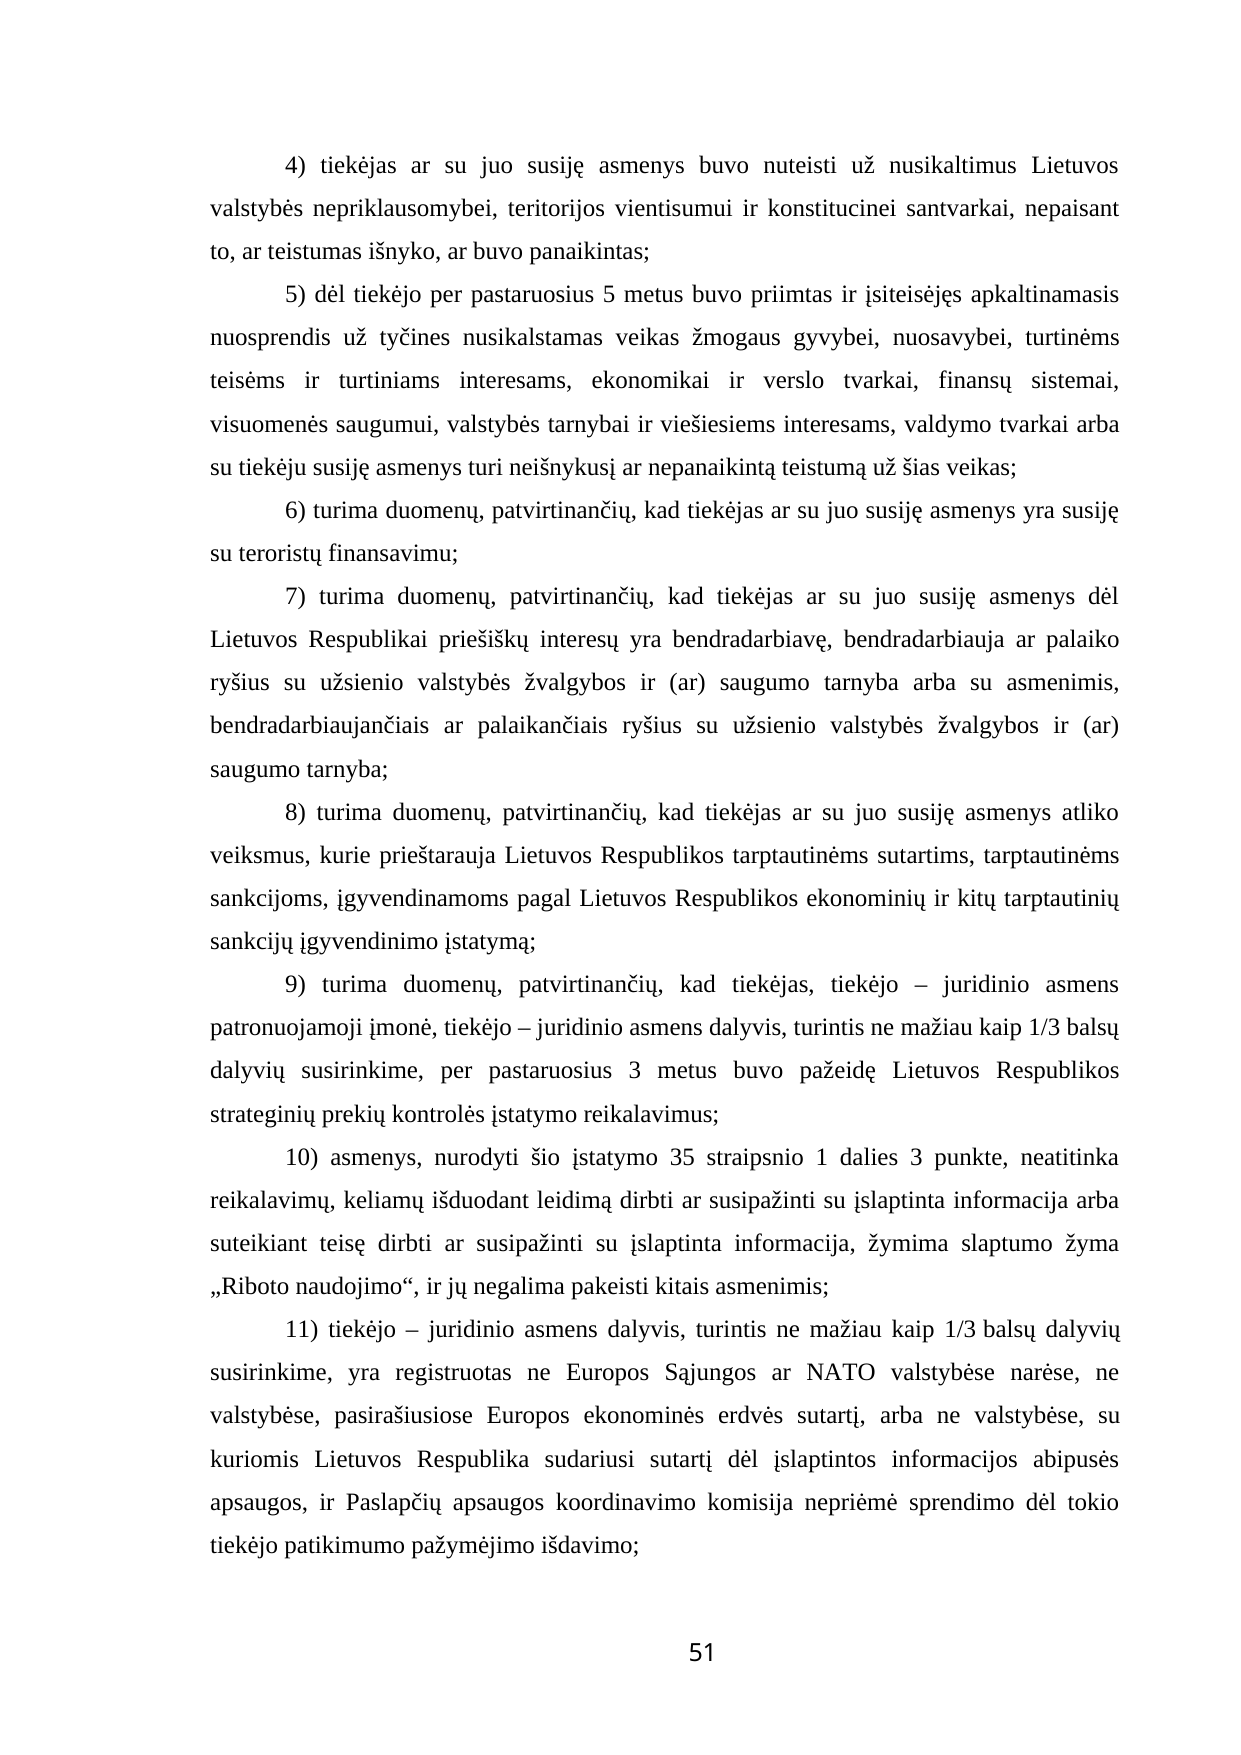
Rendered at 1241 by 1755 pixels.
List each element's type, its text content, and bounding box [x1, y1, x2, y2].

text 7) turima duomenų, patvirtinančių, kad tiekėjas ar su juo susiję asmenys dėl Lietuvos Respublikai priešiškų interesų yra bendradarbiavę, bendradarbiauja ar palaiko ryšius su užsienio valstybės žvalgybos ir (ar) saugumo tarnyba arba su asmenimis, bendradarbiaujančiais ar palaikančiais ryšius su užsienio valstybės žvalgybos ir (ar) saugumo tarnyba; [210, 581, 1120, 782]
text 11) tiekėjo – juridinio asmens dalyvis, turintis ne mažiau kaip 1/3 balsų dalyvių susirinkime, yra registruotas ne Europos Sąjungos ar NATO valstybėse narėse, ne valstybėse, pasirašiusiose Europos ekonominės erdvės sutartį, arba ne valstybėse, su kuriomis Lietuvos Respublika sudariusi sutartį dėl įslaptintos informacijos abipusės apsaugos, ir Paslapčių apsaugos koordinavimo komisija nepriėmė sprendimo dėl tokio tiekėjo patikimumo pažymėjimo išdavimo; [210, 1314, 1120, 1559]
text 9) turima duomenų, patvirtinančių, kad tiekėjas, tiekėjo – juridinio asmens patronuojamoji įmonė, tiekėjo – juridinio asmens dalyvis, turintis ne mažiau kaip 1/3 balsų dalyvių susirinkime, per pastaruosius 3 metus buvo pažeidę Lietuvos Respublikos strateginių prekių kontrolės įstatymo reikalavimus; [210, 969, 1120, 1127]
text 10) asmenys, nurodyti šio įstatymo 35 straipsnio 1 dalies 3 punkte, neatitinka reikalavimų, keliamų išduodant leidimą dirbti ar susipažinti su įslaptinta informacija arba suteikiant teisę dirbti ar susipažinti su įslaptinta informacija, žymima slaptumo žyma „Riboto naudojimo“, ir jų negalima pakeisti kitais asmenimis; [210, 1142, 1120, 1300]
text 4) tiekėjas ar su juo susiję asmenys buvo nuteisti už nusikaltimus Lietuvos valstybės nepriklausomybei, teritorijos vientisumui ir konstitucinei santvarkai, nepaisant to, ar teistumas išnyko, ar buvo panaikintas; [210, 150, 1120, 265]
text 8) turima duomenų, patvirtinančių, kad tiekėjas ar su juo susiję asmenys atliko veiksmus, kurie prieštarauja Lietuvos Respublikos tarptautinėms sutartims, tarptautinėms sankcijoms, įgyvendinamoms pagal Lietuvos Respublikos ekonominių ir kitų tarptautinių sankcijų įgyvendinimo įstatymą; [210, 797, 1120, 955]
text 6) turima duomenų, patvirtinančių, kad tiekėjas ar su juo susiję asmenys yra susiję su teroristų finansavimu; [210, 495, 1120, 567]
text 5) dėl tiekėjo per pastaruosius 5 metus buvo priimtas ir įsiteisėjęs apkaltinamasis nuosprendis už tyčines nusikalstamas veikas žmogaus gyvybei, nuosavybei, turtinėms teisėms ir turtiniams interesams, ekonomikai ir verslo tvarkai, finansų sistemai, visuomenės saugumui, valstybės tarnybai ir viešiesiems interesams, valdymo tvarkai arba su tiekėju susiję asmenys turi neišnykusį ar nepanaikintą teistumą už šias veikas; [210, 279, 1120, 481]
